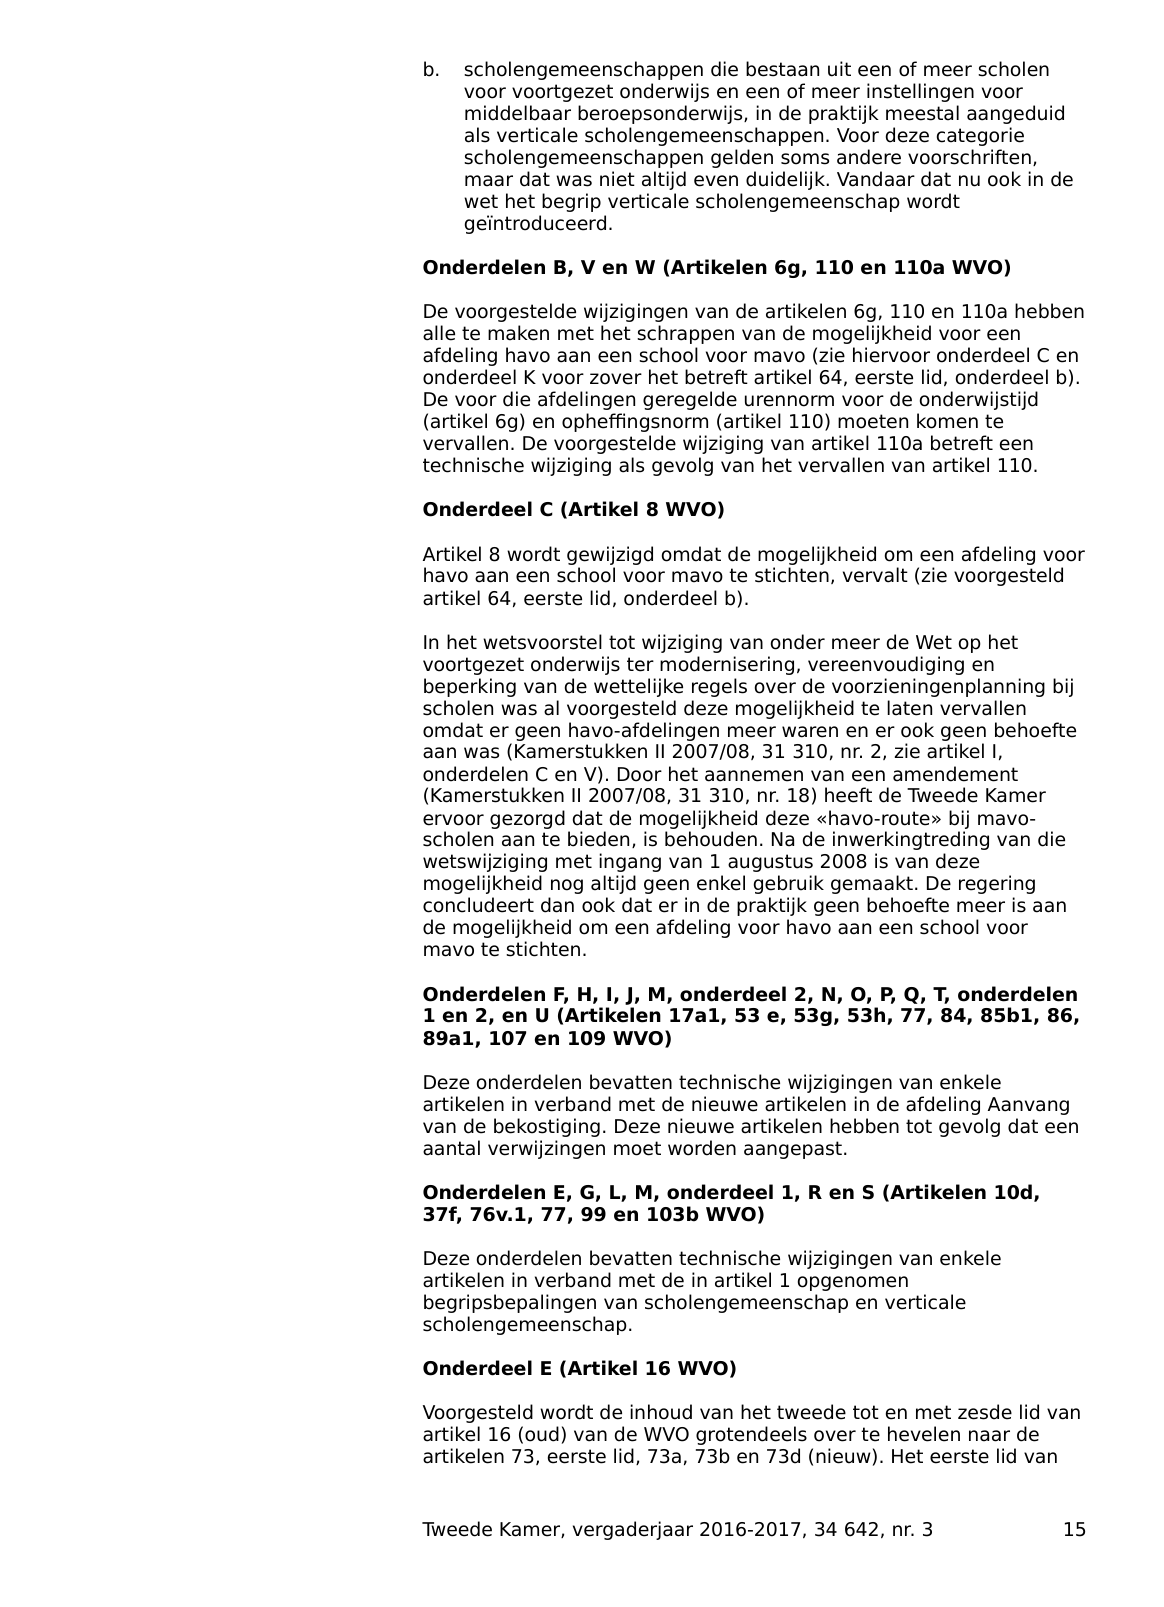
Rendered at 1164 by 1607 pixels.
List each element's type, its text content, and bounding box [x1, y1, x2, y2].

subtitle Onderdelen B, V en W (Artikelen 6g, 110 en 110a WVO) [422, 257, 1087, 279]
subtitle Onderdeel E (Artikel 16 WVO) [422, 1358, 1087, 1380]
text Deze onderdelen bevatten technische wijzigingen van enkele artikelen in verband met de nieuwe artikelen in de afdeling Aanvang van de bekostiging. Deze nieuwe artikelen hebben tot gevolg dat een aantal verwijzingen moet worden aangepast. [422, 1072, 1087, 1159]
subtitle Onderdeel C (Artikel 8 WVO) [422, 499, 1087, 521]
text Voorgesteld wordt de inhoud van het tweede tot en met zesde lid van artikel 16 (oud) van de WVO grotendeels over te hevelen naar de artikelen 73, eerste lid, 73a, 73b en 73d (nieuw). Het eerste lid van [422, 1402, 1087, 1468]
text De voorgestelde wijzigingen van de artikelen 6g, 110 en 110a hebben alle te maken met het schrappen van de mogelijkheid voor een afdeling havo aan een school voor mavo (zie hiervoor onderdeel C en onderdeel K voor zover het betreft artikel 64, eerste lid, onderdeel b). De voor die afdelingen geregelde urennorm voor de onderwijstijd (artikel 6g) en opheffingsnorm (artikel 110) moeten komen te vervallen. De voorgestelde wijziging van artikel 110a betreft een technische wijziging als gevolg van het vervallen van artikel 110. [422, 301, 1087, 477]
subtitle Onderdelen F, H, I, J, M, onderdeel 2, N, O, P, Q, T, onderdelen 1 en 2, en U (Artikelen 17a1, 53 e, 53g, 53h, 77, 84, 85b1, 86, 89a1, 107 en 109 WVO) [422, 983, 1087, 1049]
text b. scholengemeenschappen die bestaan uit een of meer scholen voor voortgezet onderwijs en een of meer instellingen voor middelbaar beroepsonderwijs, in de praktijk meestal aangeduid als verticale scholengemeenschappen. Voor deze categorie scholengemeenschappen gelden soms andere voorschriften, maar dat was niet altijd even duidelijk. Vandaar dat nu ook in de wet het begrip verticale scholengemeenschap wordt geïntroduceerd. [422, 59, 1087, 235]
subtitle Onderdelen E, G, L, M, onderdeel 1, R en S (Artikelen 10d, 37f, 76v.1, 77, 99 en 103b WVO) [422, 1182, 1087, 1226]
text Deze onderdelen bevatten technische wijzigingen van enkele artikelen in verband met de in artikel 1 opgenomen begripsbepalingen van scholengemeenschap en verticale scholengemeenschap. [422, 1248, 1087, 1336]
text In het wetsvoorstel tot wijziging van onder meer de Wet op het voortgezet onderwijs ter modernisering, vereenvoudiging en beperking van de wettelijke regels over de voorzieningenplanning bij scholen was al voorgesteld deze mogelijkheid te laten vervallen omdat er geen havo-afdelingen meer waren en er ook geen behoefte aan was (Kamerstukken II 2007/08, 31 310, nr. 2, zie artikel I, onderdelen C en V). Door het aannemen van een amendement (Kamerstukken II 2007/08, 31 310, nr. 18) heeft de Tweede Kamer ervoor gezorgd dat de mogelijkheid deze «havo-route» bij mavo-scholen aan te bieden, is behouden. Na de inwerkingtreding van die wetswijziging met ingang van 1 augustus 2008 is van deze mogelijkheid nog altijd geen enkel gebruik gemaakt. De regering concludeert dan ook dat er in de praktijk geen behoefte meer is aan de mogelijkheid om een afdeling voor havo aan een school voor mavo te stichten. [422, 632, 1087, 961]
text Artikel 8 wordt gewijzigd omdat de mogelijkheid om een afdeling voor havo aan een school voor mavo te stichten, vervalt (zie voorgesteld artikel 64, eerste lid, onderdeel b). [422, 543, 1087, 609]
